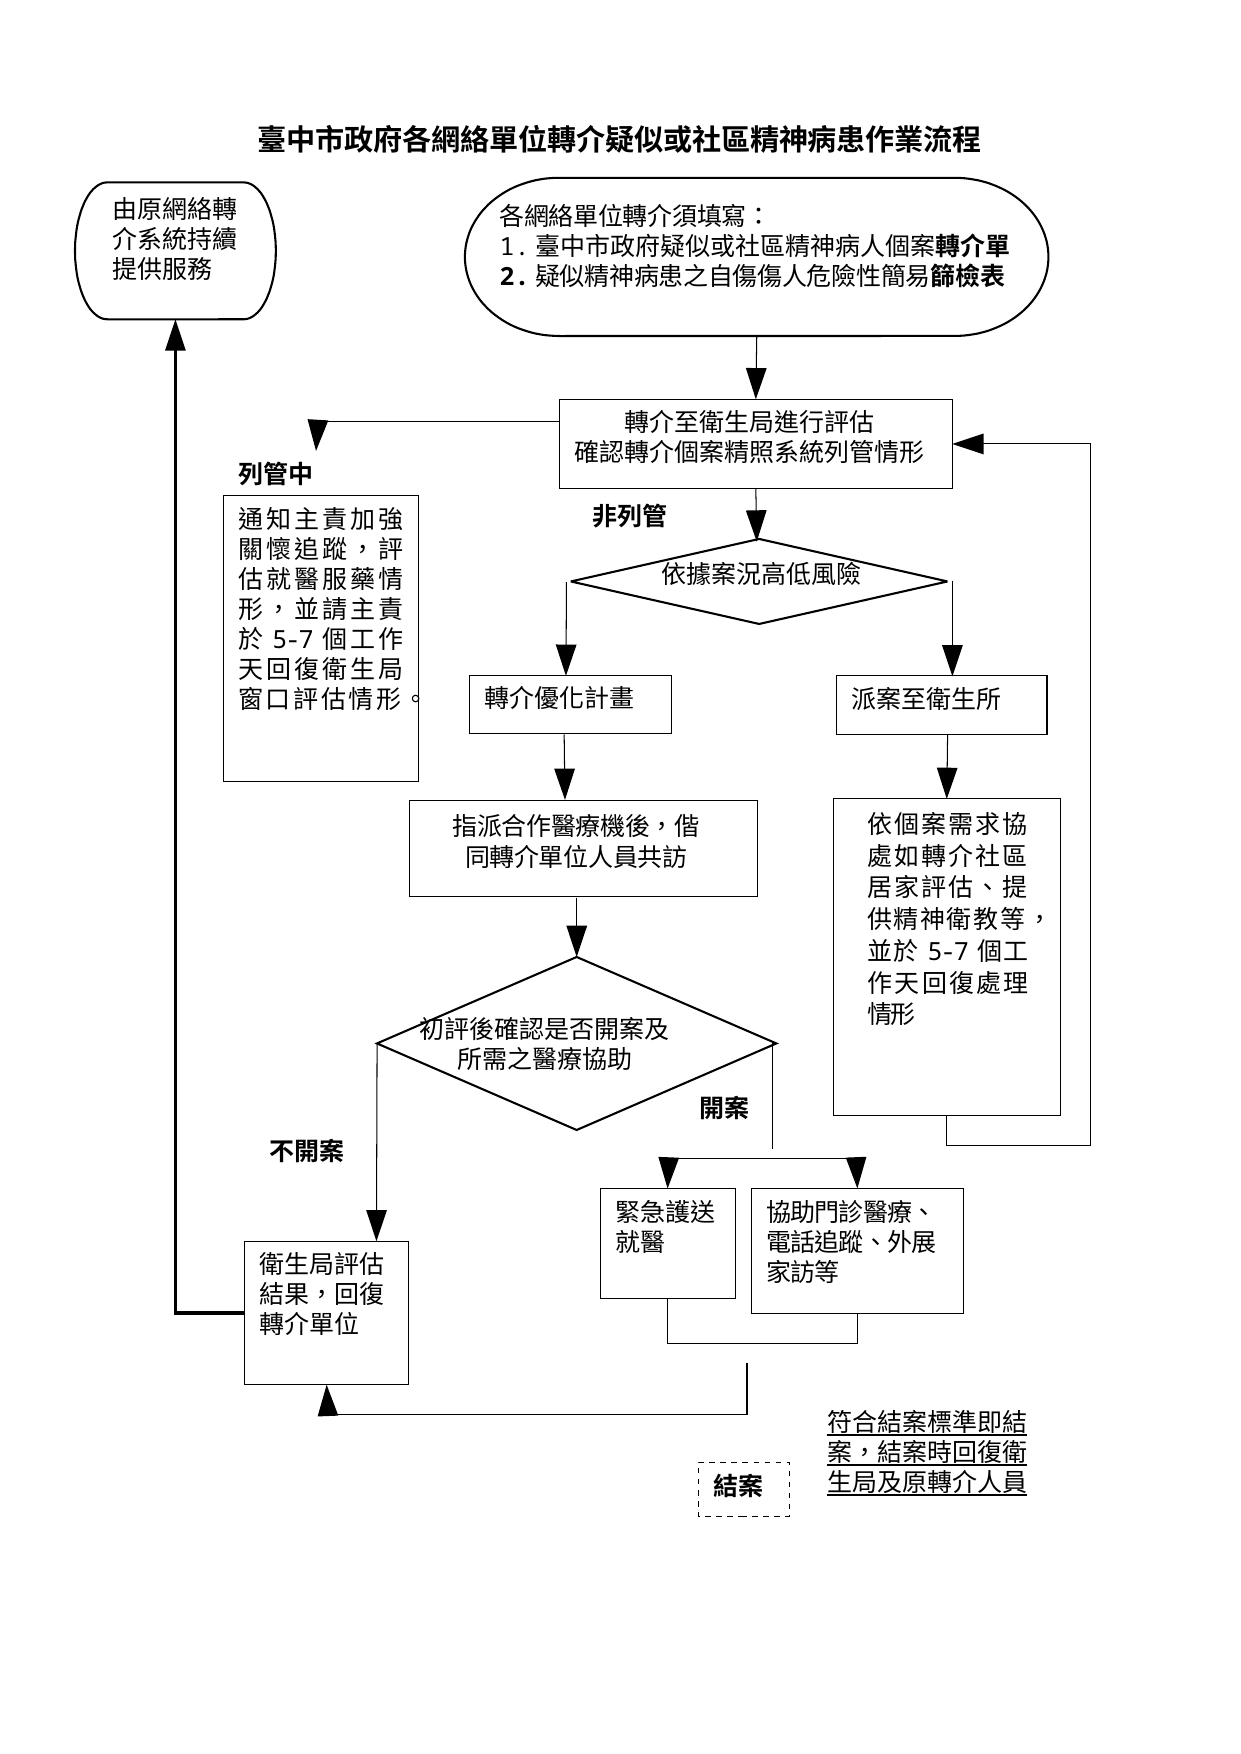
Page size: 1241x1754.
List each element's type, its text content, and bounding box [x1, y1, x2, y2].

text 非列管 [579, 497, 681, 533]
text 臺中市政府各網絡單位轉介疑似或社區精神病患作業流程 [75, 96, 1165, 158]
